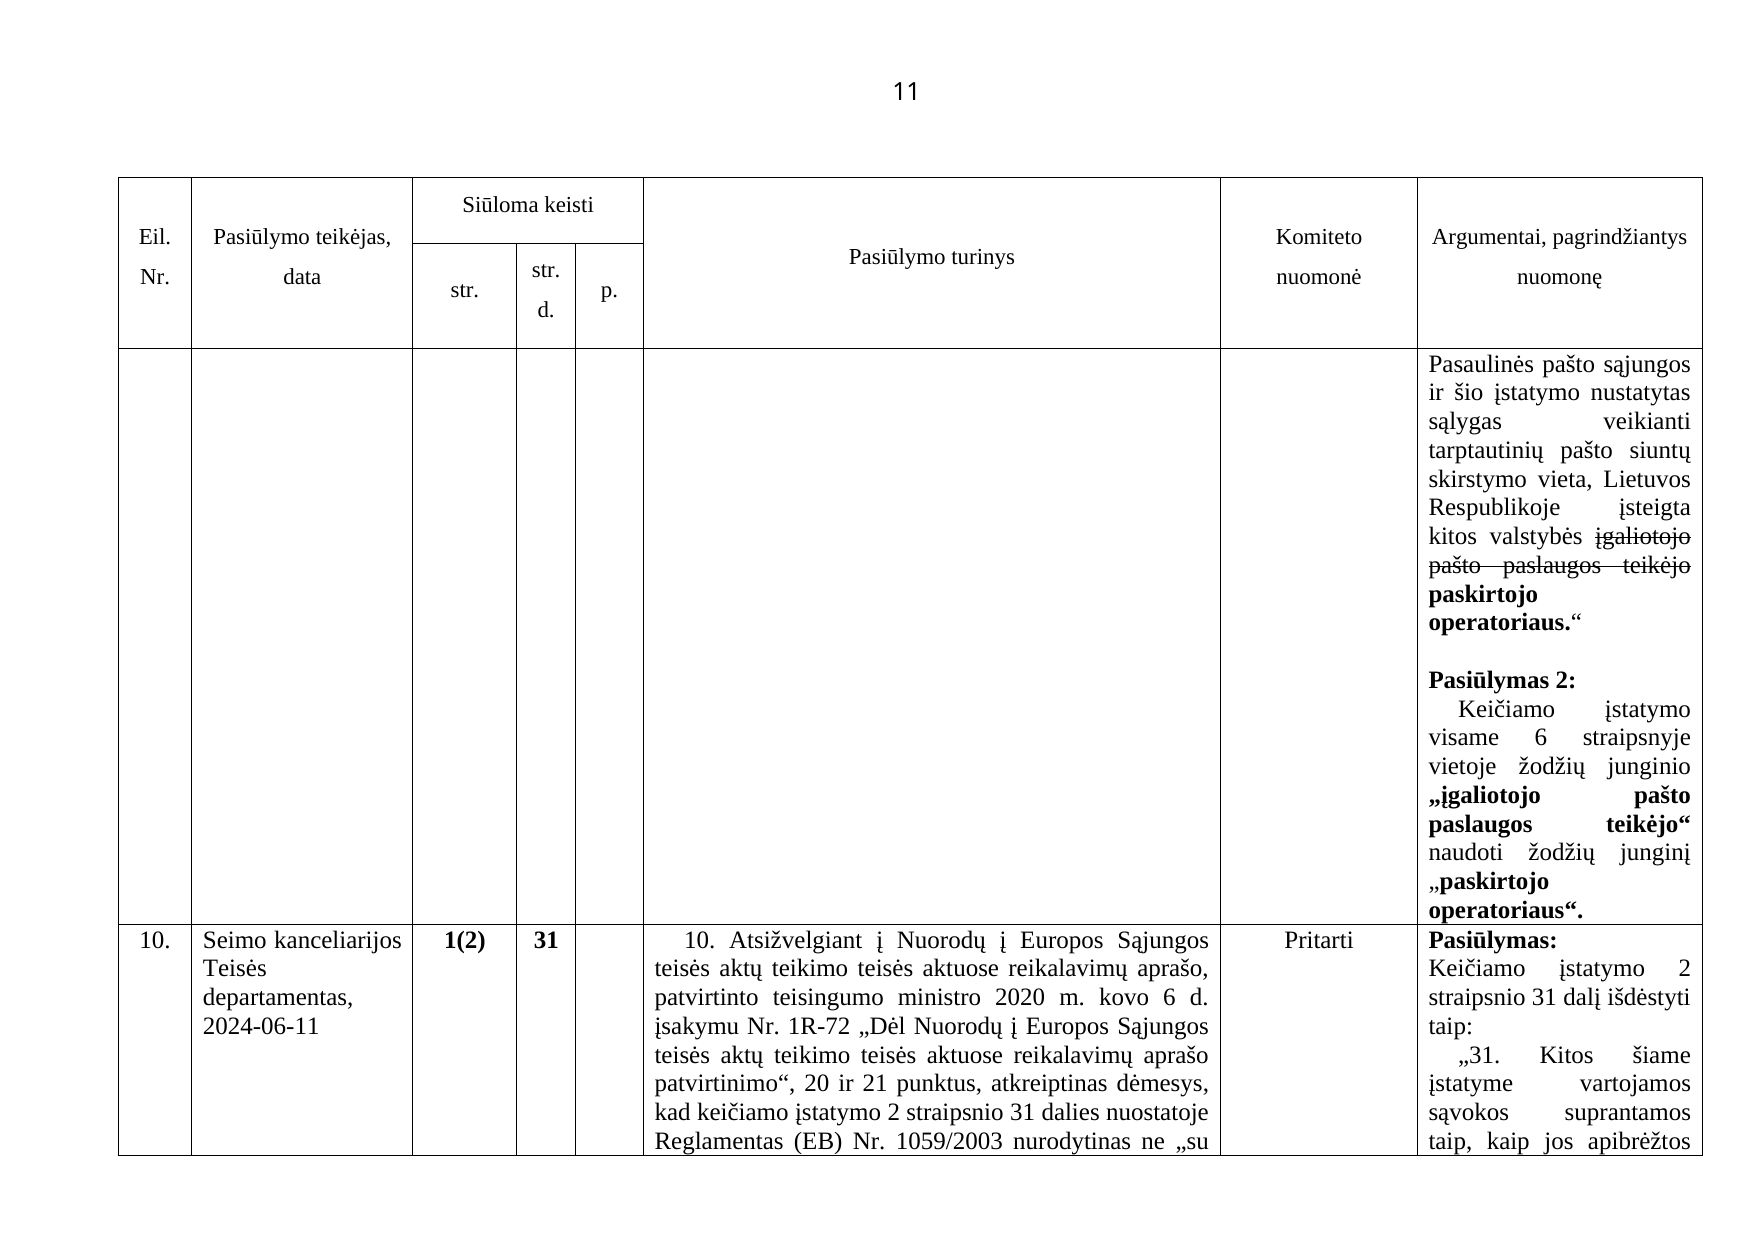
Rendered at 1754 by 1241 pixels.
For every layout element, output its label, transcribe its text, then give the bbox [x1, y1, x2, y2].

table_cell [576, 349, 643, 924]
table_cell [576, 925, 643, 1155]
table_cell Pasaulinės pašto sąjungos ir šio įstatymo nustatytas sąlygas veikianti tarptautinių pašto siuntų skirstymo vieta, Lietuvos Respublikoje įsteigta kitos valstybės įgaliotojo pašto paslaugos teikėjo paskirtojo operatoriaus.“ Pasiūlymas 2: Keičiamo įstatymo visame 6 straipsnyje vietoje žodžių junginio „įgaliotojo pašto paslaugos teikėjo“ naudoti žodžių junginį „paskirtojo operatoriaus“. [1418, 349, 1702, 924]
table_cell Pasiūlymas: Keičiamo įstatymo 2 straipsnio 31 dalį išdėstyti taip: „31. Kitos šiame įstatyme vartojamos sąvokos suprantamos taip, kaip jos apibrėžtos [1418, 925, 1702, 1155]
table_cell [192, 349, 412, 924]
table_cell 1(2) [413, 925, 516, 1155]
table_cell 10. [119, 925, 191, 1155]
table_header Siūloma keisti [413, 178, 643, 243]
table_cell [644, 349, 1220, 924]
table_cell 10. Atsižvelgiant į Nuorodų į Europos Sąjungos teisės aktų teikimo teisės aktuose reikalavimų aprašo, patvirtinto teisingumo ministro 2020 m. kovo 6 d. įsakymu Nr. 1R-72 „Dėl Nuorodų į Europos Sąjungos teisės aktų teikimo teisės aktuose reikalavimų aprašo patvirtinimo“, 20 ir 21 punktus, atkreiptinas dėmesys, kad keičiamo įstatymo 2 straipsnio 31 dalies nuostatoje Reglamentas (EB) Nr. 1059/2003 nurodytinas ne „su [644, 925, 1220, 1155]
table_cell [1221, 349, 1417, 924]
table_header Pasiūlymo teikėjas, data [192, 178, 412, 348]
table_cell [119, 349, 191, 924]
table_cell Pritarti [1221, 925, 1417, 1155]
table_cell [413, 349, 516, 924]
table_cell Seimo kanceliarijos Teisės departamentas, 2024-06-11 [192, 925, 412, 1155]
table_cell [517, 349, 575, 924]
table_cell str. [413, 244, 516, 348]
table_header Pasiūlymo turinys [644, 178, 1220, 348]
table_header Argumentai, pagrindžiantys nuomonę [1418, 178, 1702, 348]
table_cell 31 [517, 925, 575, 1155]
table_cell p. [576, 244, 643, 348]
table_header Komiteto nuomonė [1221, 178, 1417, 348]
table_cell str. d. [517, 244, 575, 348]
table_header Eil. Nr. [119, 178, 191, 348]
